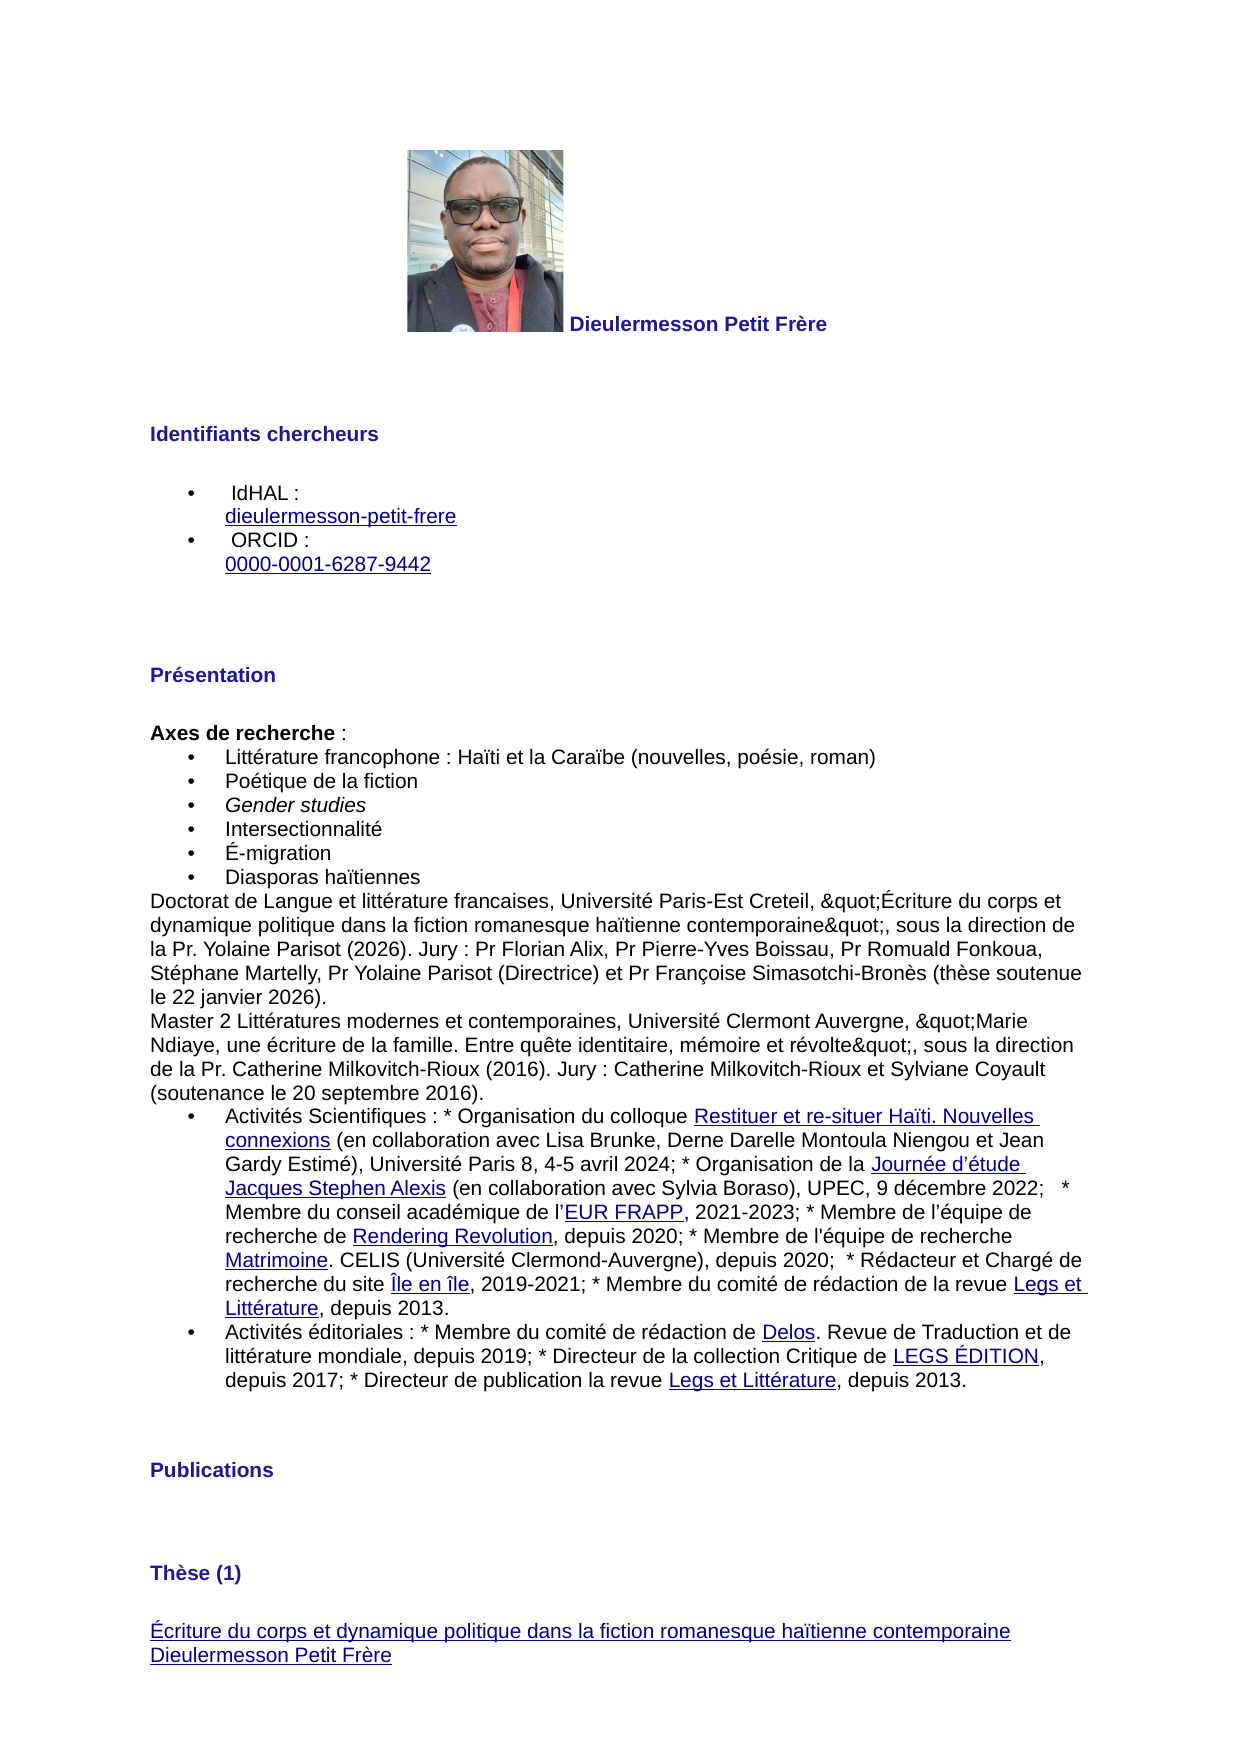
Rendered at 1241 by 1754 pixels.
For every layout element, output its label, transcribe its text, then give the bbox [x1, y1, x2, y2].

list Gender studies [187, 793, 1090, 817]
list Littérature francophone : Haïti et la Caraïbe (nouvelles, poésie, roman) [187, 745, 1090, 769]
list É-migration [187, 841, 1090, 865]
subtitle Dieulermesson Petit Frère [150, 150, 1090, 336]
list Activités éditoriales : * Membre du comité de rédaction de Delos. Revue de Traduction et de littérature mondiale, depuis 2019; * Directeur de la collection Critique de LEGS ÉDITION, depuis 2017; * Directeur de publication la revue Legs et Littérature, depuis 2013. [187, 1320, 1090, 1392]
text Axes de recherche : [150, 721, 1090, 745]
picture [407, 150, 564, 332]
list Intersectionnalité [187, 817, 1090, 841]
subtitle Présentation [150, 663, 1090, 687]
list Activités Scientifiques : * Organisation du colloque Restituer et re-situer Haïti. Nouvelles connexions (en collaboration avec Lisa Brunke, Derne Darelle Montoula Niengou et Jean Gardy Estimé), Université Paris 8, 4-5 avril 2024; * Organisation de la Journée d’étude Jacques Stephen Alexis (en collaboration avec Sylvia Boraso), UPEC, 9 décembre 2022; * Membre du conseil académique de l’EUR FRAPP, 2021-2023; * Membre de l’équipe de recherche de Rendering Revolution, depuis 2020; * Membre de l'équipe de recherche Matrimoine. CELIS (Université Clermond-Auvergne), depuis 2020; * Rédacteur et Chargé de recherche du site Île en île, 2019-2021; * Membre du comité de rédaction de la revue Legs et Littérature, depuis 2013. [187, 1104, 1090, 1320]
list 0000-0001-6287-9442 [187, 552, 1090, 576]
table_header Écriture du corps et dynamique politique dans la fiction romanesque haïtienne contemporaine Dieulermesson Petit Frère [150, 1619, 1090, 1667]
subtitle Thèse (1) [150, 1561, 1090, 1584]
list ORCID : [187, 528, 1090, 552]
list IdHAL : [187, 480, 1090, 504]
subtitle Identifiants chercheurs [150, 422, 1090, 446]
text Doctorat de Langue et littérature francaises, Université Paris-Est Creteil, &quot;Écriture du corps et dynamique politique dans la fiction romanesque haïtienne contemporaine&quot;, sous la direction de la Pr. Yolaine Parisot (2026). Jury : Pr Florian Alix, Pr Pierre-Yves Boissau, Pr Romuald Fonkoua, Stéphane Martelly, Pr Yolaine Parisot (Directrice) et Pr Françoise Simasotchi-Bronès (thèse soutenue le 22 janvier 2026). [150, 889, 1090, 1008]
list dieulermesson-petit-frere [187, 504, 1090, 528]
list Diasporas haïtiennes [187, 865, 1090, 889]
text Master 2 Littératures modernes et contemporaines, Université Clermont Auvergne, &quot;Marie Ndiaye, une écriture de la famille. Entre quête identitaire, mémoire et révolte&quot;, sous la direction de la Pr. Catherine Milkovitch-Rioux (2016). Jury : Catherine Milkovitch-Rioux et Sylviane Coyault (soutenance le 20 septembre 2016). [150, 1008, 1090, 1104]
list Poétique de la fiction [187, 769, 1090, 793]
subtitle Publications [150, 1457, 1090, 1481]
